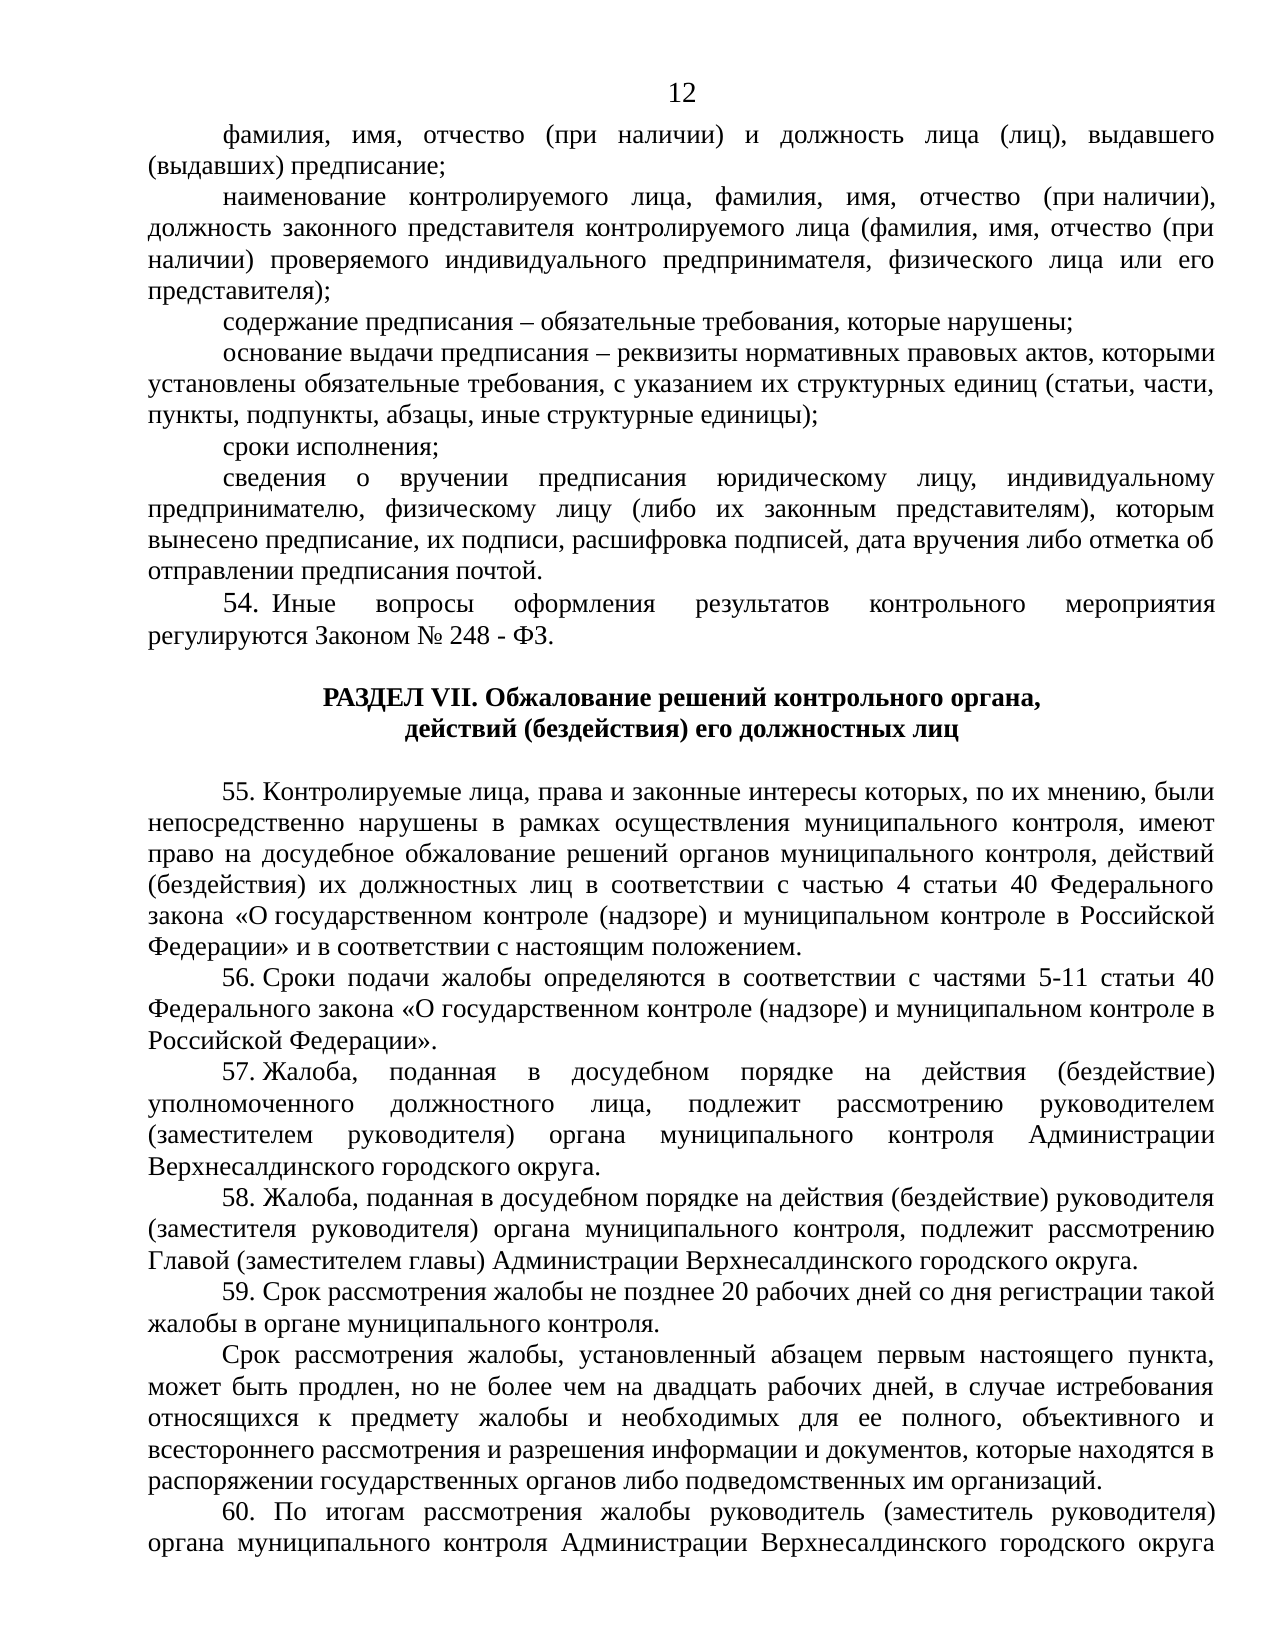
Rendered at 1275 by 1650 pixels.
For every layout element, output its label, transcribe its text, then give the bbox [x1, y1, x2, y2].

text 57. Жалоба, поданная в досудебном порядке на действия (бездействие) уполномоченного должностного лица, подлежит рассмотрению руководителем (заместителем руководителя) органа муниципального контроля Администрации Верхнесалдинского городского округа. [148, 1055, 1216, 1181]
list Иные вопросы оформления результатов контрольного мероприятия регулируются Законом № 248 - ФЗ. [148, 585, 1216, 650]
text сроки исполнения; [148, 429, 1216, 461]
text 56. Сроки подачи жалобы определяются в соответствии с частями 5-11 статьи 40 Федерального закона ‎«О государственном контроле (надзоре) и муниципальном контроле в Российской Федерации». [148, 961, 1216, 1055]
text наименование контролируемого лица, фамилия, имя, отчество (при наличии), должность законного представителя контролируемого лица (фамилия, имя, отчество (при наличии) проверяемого индивидуального предпринимателя, физического лица или его представителя); [148, 180, 1216, 305]
text Срок рассмотрения жалобы, установленный абзацем первым настоящего пункта, может быть продлен, но не более чем на двадцать рабочих дней, в случае истребования относящихся к предмету жалобы и необходимых для ее полного, объективного и всестороннего рассмотрения и разрешения информации и документов, которые находятся в распоряжении государственных органов либо подведомственных им организаций. [148, 1338, 1216, 1495]
text действий (бездействия) его должностных лиц [148, 712, 1216, 743]
text сведения о вручении предписания юридическому лицу, индивидуальному предпринимателю, физическому лицу (либо их законным представителям), которым вынесено предписание, их подписи, расшифровка подписей, дата вручения либо отметка об отправлении предписания почтой. [148, 461, 1216, 585]
text РАЗДЕЛ VII. Обжалование решений контрольного органа, [148, 681, 1216, 712]
text фамилия, имя, отчество (при наличии) и должность лица (лиц), выдавшего (выдавших) предписание; [148, 118, 1216, 180]
text содержание предписания – обязательные требования, которые нарушены; [148, 305, 1216, 336]
text 59. Срок рассмотрения жалобы не позднее 20 рабочих дней со дня регистрации такой жалобы в органе муниципального контроля. [148, 1275, 1216, 1338]
text 60. По итогам рассмотрения жалобы руководитель (заместитель руководителя) органа муниципального контроля Администрации Верхнесалдинского городского округа [148, 1495, 1216, 1558]
text основание выдачи предписания – реквизиты нормативных правовых актов, которыми установлены обязательные требования, с указанием их структурных единиц (статьи, части, пункты, подпункты, абзацы, иные структурные единицы); [148, 336, 1216, 429]
text 58. Жалоба, поданная в досудебном порядке на действия (бездействие) руководителя (заместителя руководителя) органа муниципального контроля, подлежит рассмотрению Главой (заместителем главы) Администрации Верхнесалдинского городского округа. [148, 1181, 1216, 1275]
text 55. Контролируемые лица, права и законные интересы которых, по их мнению, были непосредственно нарушены в рамках осуществления муниципального контроля, имеют право на досудебное обжалование решений органов муниципального контроля, действий (бездействия) их должностных лиц в соответствии с частью 4 статьи 40 Федерального закона ‎«О государственном контроле (надзоре) и муниципальном контроле в Российской Федерации» и в соответствии с настоящим положением. [148, 774, 1216, 961]
